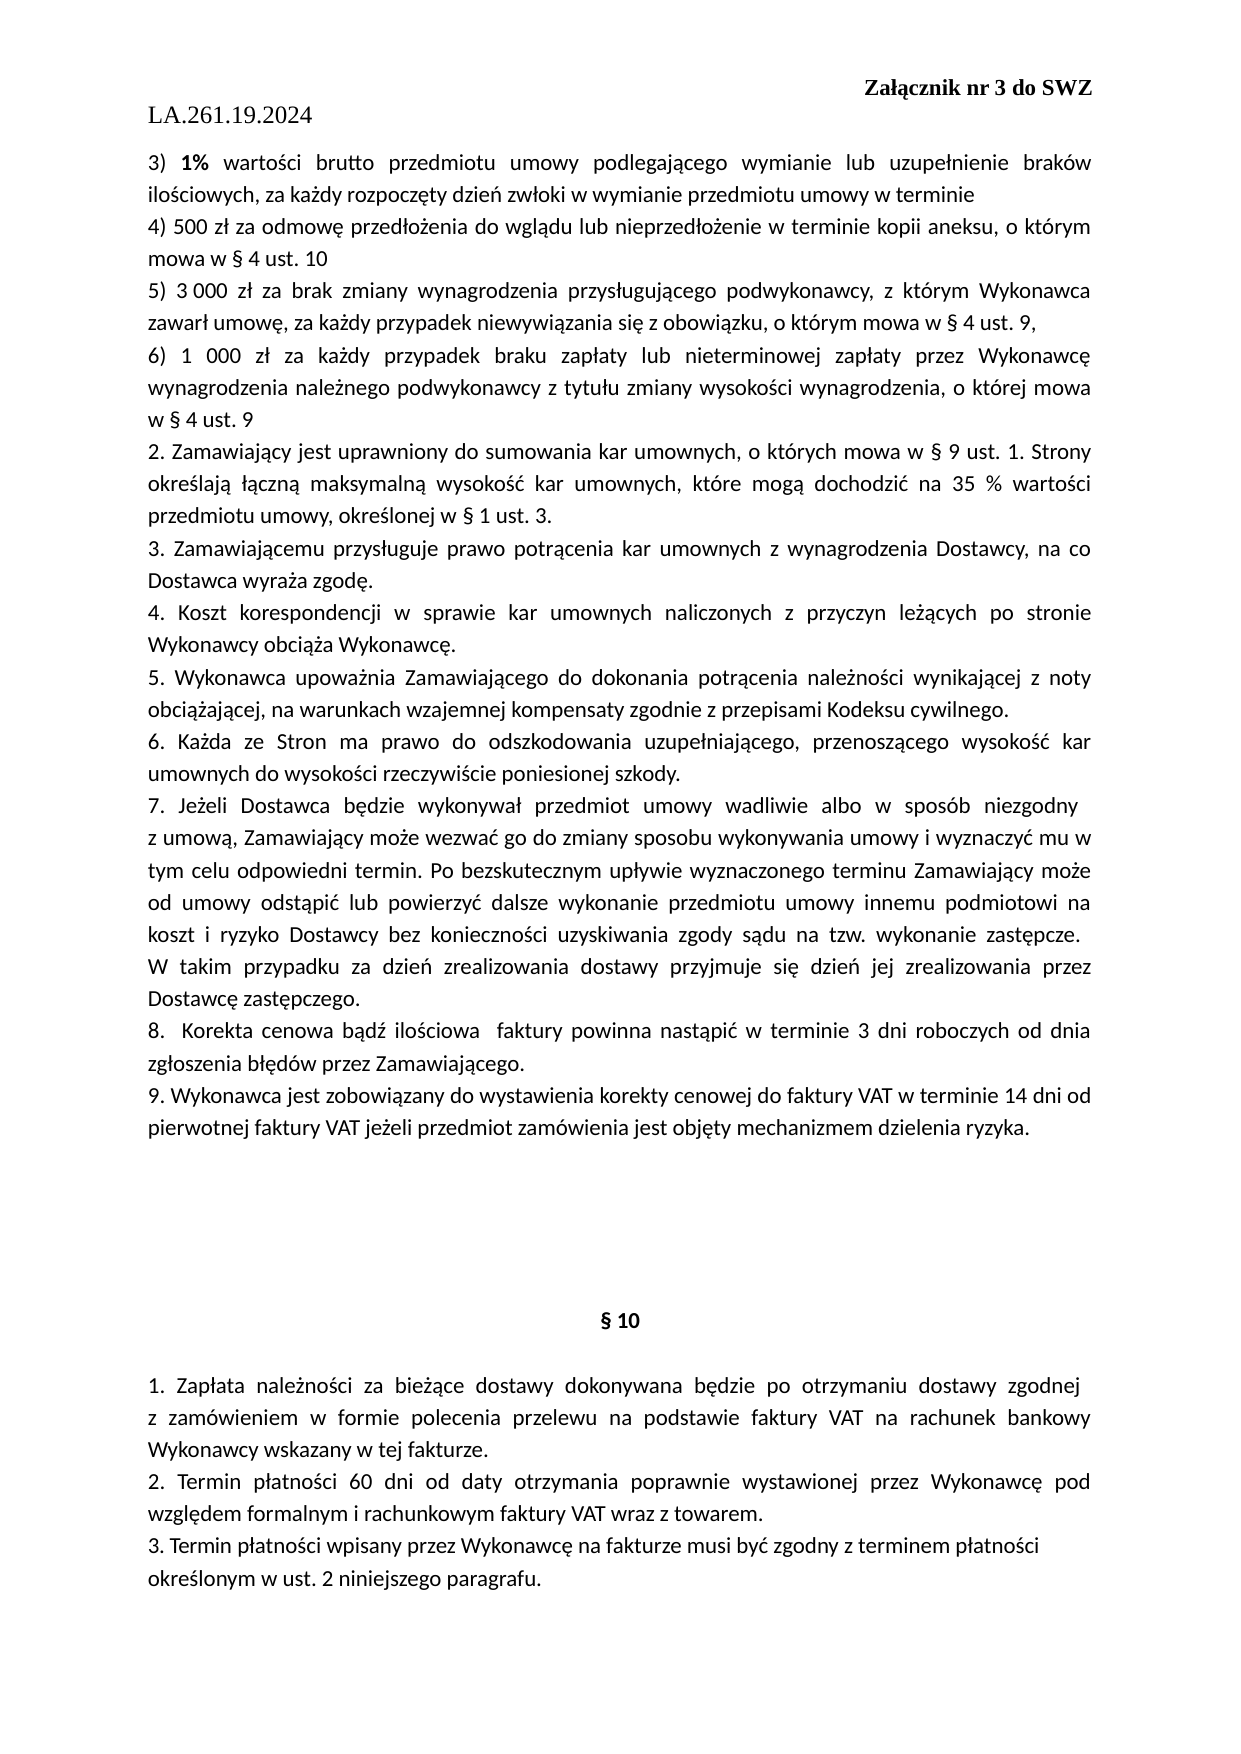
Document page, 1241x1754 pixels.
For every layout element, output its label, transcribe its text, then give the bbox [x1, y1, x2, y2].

text 8. Korekta cenowa bądź ilościowa faktury powinna nastąpić w terminie 3 dni roboczych od dnia zgłoszenia błędów przez Zamawiającego. [148, 1017, 1093, 1077]
text 2. Termin płatności 60 dni od daty otrzymania poprawnie wystawionej przez Wykonawcę pod względem formalnym i rachunkowym faktury VAT wraz z towarem. [148, 1467, 1093, 1527]
text 4. Koszt korespondencji w sprawie kar umownych naliczonych z przyczyn leżących po stronie Wykonawcy obciąża Wykonawcę. [148, 598, 1093, 658]
text 9. Wykonawca jest zobowiązany do wystawienia korekty cenowej do faktury VAT w terminie 14 dni od pierwotnej faktury VAT jeżeli przedmiot zamówienia jest objęty mechanizmem dzielenia ryzyka. [148, 1081, 1093, 1141]
text § 10 [148, 1306, 1093, 1334]
text 6) 1 000 zł za każdy przypadek braku zapłaty lub nieterminowej zapłaty przez Wykonawcę wynagrodzenia należnego podwykonawcy z tytułu zmiany wysokości wynagrodzenia, o której mowa w § 4 ust. 9 [148, 341, 1093, 433]
text 5. Wykonawca upoważnia Zamawiającego do dokonania potrącenia należności wynikającej z noty obciążającej, na warunkach wzajemnej kompensaty zgodnie z przepisami Kodeksu cywilnego. [148, 663, 1093, 723]
text 4) 500 zł za odmowę przedłożenia do wglądu lub nieprzedłożenie w terminie kopii aneksu, o którym mowa w § 4 ust. 10 [148, 212, 1093, 272]
text 5) 3 000 zł za brak zmiany wynagrodzenia przysługującego podwykonawcy, z którym Wykonawca zawarł umowę, za każdy przypadek niewywiązania się z obowiązku, o którym mowa w § 4 ust. 9, [148, 276, 1093, 337]
text 3) 1% wartości brutto przedmiotu umowy podlegającego wymianie lub uzupełnienie braków ilościowych, za każdy rozpoczęty dzień zwłoki w wymianie przedmiotu umowy w terminie [148, 148, 1093, 208]
text 7. Jeżeli Dostawca będzie wykonywał przedmiot umowy wadliwie albo w sposób niezgodny z umową, Zamawiający może wezwać go do zmiany sposobu wykonywania umowy i wyznaczyć mu w tym celu odpowiedni termin. Po bezskutecznym upływie wyznaczonego terminu Zamawiający może od umowy odstąpić lub powierzyć dalsze wykonanie przedmiotu umowy innemu podmiotowi na koszt i ryzyko Dostawcy bez konieczności uzyskiwania zgody sądu na tzw. wykonanie zastępcze. W takim przypadku za dzień zrealizowania dostawy przyjmuje się dzień jej zrealizowania przez Dostawcę zastępczego. [148, 791, 1093, 1012]
text 3. Termin płatności wpisany przez Wykonawcę na fakturze musi być zgodny z terminem płatności określonym w ust. 2 niniejszego paragrafu. [148, 1532, 1093, 1592]
text 3. Zamawiającemu przysługuje prawo potrącenia kar umownych z wynagrodzenia Dostawcy, na co Dostawca wyraża zgodę. [148, 534, 1093, 594]
text 2. Zamawiający jest uprawniony do sumowania kar umownych, o których mowa w § 9 ust. 1. Strony określają łączną maksymalną wysokość kar umownych, które mogą dochodzić na 35 % wartości przedmiotu umowy, określonej w § 1 ust. 3. [148, 437, 1093, 530]
text 1. Zapłata należności za bieżące dostawy dokonywana będzie po otrzymaniu dostawy zgodnej z zamówieniem w formie polecenia przelewu na podstawie faktury VAT na rachunek bankowy Wykonawcy wskazany w tej fakturze. [148, 1371, 1093, 1463]
text 6. Każda ze Stron ma prawo do odszkodowania uzupełniającego, przenoszącego wysokość kar umownych do wysokości rzeczywiście poniesionej szkody. [148, 727, 1093, 787]
